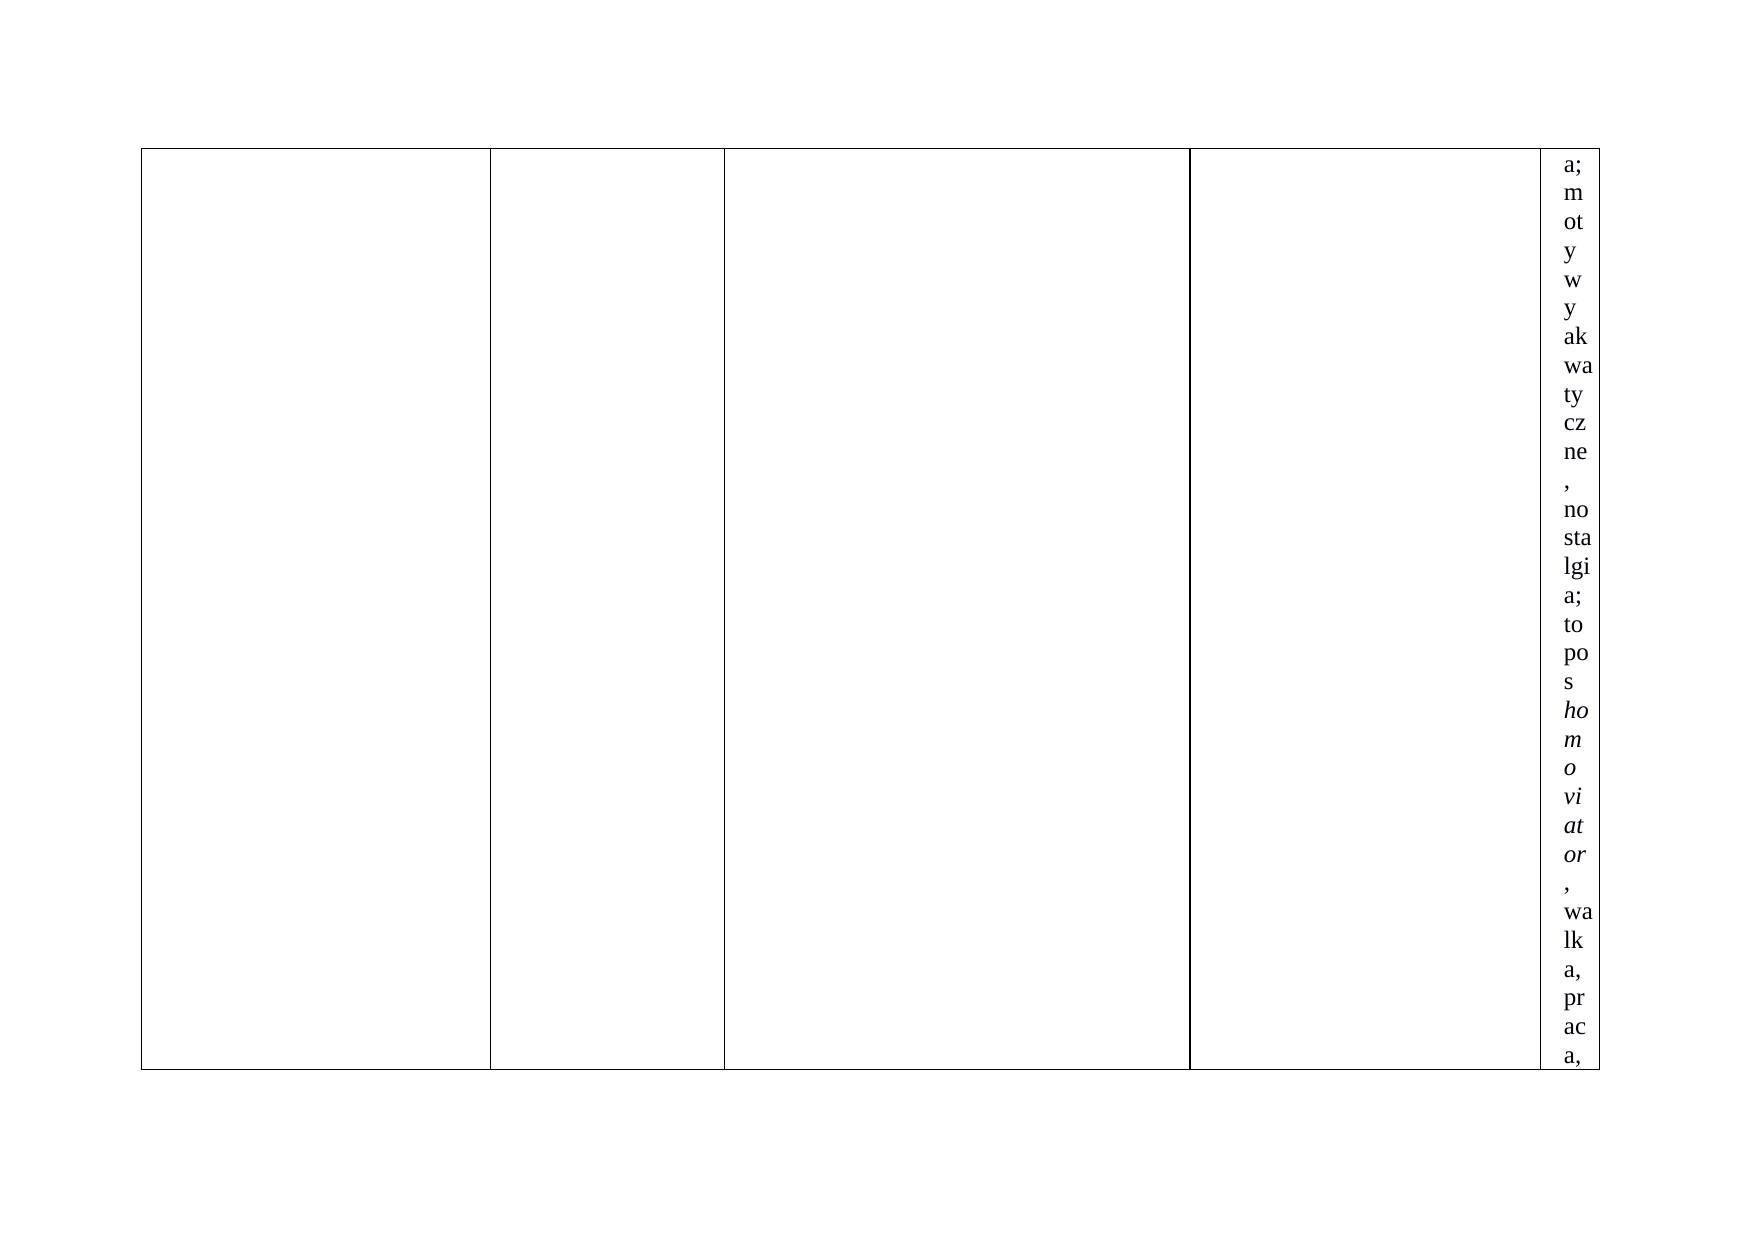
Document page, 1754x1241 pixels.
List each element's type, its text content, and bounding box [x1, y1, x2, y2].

table_cell rozumie podstawy podziału literatury na epoki: starożytność, średniowiecze, renesans, barok, oświecenie, romantyzm, pozytywizm; wymienia epoki literackie w porządku chronologicznym od starożytności do pozytywizmu; sytuuje utwory literackie w poszczególnych okresach, w szczególności w romantyzmie i w pozytywizmie; rozpoznaje konwencje literackie: realistyczną, fantastyczną, symboliczną; poprawnie rozróżnia podstawowe gatunki epickie, liryczne, dramatyczne i częściowo gatunki synkretyczne, w tym: gatunki poznane w szkole podstawowej oraz odę, sonet, dramat romantyczny, powieść realistyczną, powieść naturalistyczną, powieść o tematyce współczesnej, lament; rozpoznaje w tekście literackim środki wyrazu artystycznego poznane w szkole podstawowej oraz środki znaczeniowe (np. peryfrazę), leksykalne (np. frazeologizmy), składniowe (np. powtórzenie, wyliczenie), wersyfikacyjne (np. przerzutnię); próbuje określić ich funkcje w utworze literackim; interpretuje treści alegoryczne i symboliczne utworu literackiego; rozpoznaje w tekstach literackich: ironię, komizm, tragizm, humor, patos; rozumie pojęcie groteski i potrafi wymienić jej cechy; rozpoznaje ją w tekstach omawianych epok; wykazuje się znajomością i zrozumieniem treści utworów wskazanych w podstawie programowej jako lektury obowiązkowe dla zakresu podstawowego (Adam Mickiewicz, Oda do młodości; wybrane ballady, w tym Romantyczność; wybrane sonety z cyklu Sonety krymskie oraz inne wiersze; Konrad Wallenrod; Dziady cz. III; Juliusz Słowacki, Kordian, wybrane wiersze, w tym Grób Agamemnona (fragmenty), Testament mój; Zygmunt Krasiński, Nie-Boska komedia; Cyprian Norwid, wybrane wiersze; Bolesław Prus, Lalka, Z legend dawnego Egiptu; Eliza Orzeszkowa, Gloria victis; Henryk Sienkiewicz, Potop; Adam Asnyk, wybór wierszy; Fiodor Dostojewski, Zbrodnia i kara); rozpoznaje tematykę i problematykę omawianych tekstów oraz jej związek z programami i ideami epoki literackiej; rozpoznaje sposoby kreowania w utworze literackim: świata przedstawionego (fabuły, bohaterów, akcji, wątków, motywów), narracji, sytuacji lirycznej; podejmuje próbę ich interpretacji i wartościowania; rozumie pojęcie motywu literackiego i toposu, rozpoznaje podstawowe motywy i toposy: sen, ojczyzna, artysta – wieszcz, cierpienie, samotność, bunt, rewolucja, wolność, miłość, podróż, młodość, prometeizm; praca, miasto, przyroda, pieniądz, rola kobiety, mogiła, heroizm, jednostka a społeczeństwo, spór pokoleniowy; potrafi odwołać się do wiedzy o tekstach poznanych w szkole podstawowej, w tym: Dziadów cz. II oraz Pana Tadeusza Adama Mickiewicza, Zemsty Aleksandra Fredry, Balladyny Juliusza Słowackiego; porównuje utwory literackie lub ich fragmenty, dostrzega kontynuacje i nawiązania w porównywanych utworach; przedstawia propozycję odczytania utworu na poziomie dosłownym; wykorzystuje w interpretacji utworów literackich kontekst historycznoliteracki, biograficzny, kulturowy; rozpoznaje obecne w utworach literackich wartości uniwersalne, np. dobro, piękno, miłość, prawda, wolność, odwaga, altruizm, odpowiedzialność, tolerancja; i narodowe, np. tradycja, patriotyzm. [491, 149, 724, 1069]
table_cell rozumie podział literatury na epoki: starożytność, średniowiecze, renesans, barok, oświecenie, romantyzm, pozytywizm; wymienia epoki literackie w porządku chronologicznym od starożytności do pozytywizmu; sytuuje utwory literackie w poszczególnych okresach, w szczególności w preromantyzmie, romantyzmie i w pozytywizmie; rozpoznaje konwencje literackie i określa ich cechy w utworach (realistyczną, fantastyczną, symboliczną, groteskową, naturalistyczną, mimetyczną); rozumie pojęcie genologii; rozróżnia gatunki epickie, liryczne, dramatyczne i synkretyczne, w tym: gatunki poznane w szkole podstawowej oraz odę, sonet, dramat romantyczny, powieść poetycką, powieść gotycką, powieść grozy, powieść epistolarną, hymn, testament poetycki, powieść realistyczną, powieść naturalistyczną, powieść historyczną, powieść o tematyce współczesnej, lament; rozpoznaje w tekście literackim środki wyrazu artystycznego poznane w szkole podstawowej oraz środki znaczeniowe (np. peryfrazę, hiperbolę); leksykalne, w tym frazeologizmy; składniowe (anaforę, epiforę, paralelizm, wyliczenie); wersyfikacyjne (w tym przerzutnię); określa ich funkcje; interpretuje treści alegoryczne i symboliczne utworu literackiego; rozpoznaje w tekstach literackich: ironię i autoironię, komizm, tragizm, humor, patos; określa ich funkcje w tekście; rozumie ich wartościujący charakter; rozumie pojęcie groteski i potrafi wymienić jej cechy; rozpoznaje ją w tekstach omawianych epok (np. w balladzie Rybka Adama Mickiewicza) oraz w tekstach będących nawiązaniami; wykazuje się znajomością i zrozumieniem treści utworów wskazanych w podstawie programowej jako lektury obowiązkowe dla zakresu podstawowego (Adam Mickiewicz, Oda do młodości; wybrane ballady, w tym Romantyczność; wybrane sonety z cyklu Sonety krymskie oraz inne wiersze; Konrad Wallenrod; Dziady cz. III; Juliusz Słowacki, Kordian, wybrane wiersze, w tym Grób Agamemnona (fragmenty), Testament mój; Zygmunt Krasiński, Nie-Boska komedia; Cyprian Norwid, wybrane wiersze; Bolesław Prus, Lalka, Z legend dawnego Egiptu; Eliza Orzeszkowa, Gloria victis; Henryk Sienkiewicz, Potop; Adam Asnyk, wybór wierszy; Fiodor Dostojewski, Zbrodnia i kara); rozpoznaje tematykę i problematykę omawianych tekstów oraz jej związek z programami i ideami epoki literackiej; zjawiskami społecznymi, historycznymi, egzystencjalnymi i estetycznymi (np. gotycyzm, ludowość, orientalizm, szekspiryzm, historyzm, determinizm dziejowy; irracjonalizm, spirytualizm, mistycyzm, metafizyka, indywidualizm; koncepcja ratowania ojczyzny; panteizm, prowidencjalizm, werteromania, frenezja romantyczna; realizm, naturalizm, empiryzm, utylitaryzm, scjentyzm, organicyzm, ewolucjonizm, marksizm, egalitaryzm; zmiany cywilizacyjne, asymilacja Żydów, emancypacja kobiet, praca organiczna, praca u podstaw) i poddaje ją refleksji; rozpoznaje sposoby kreowania w utworze literackim: świata przedstawionego (fabuły, bohaterów, akcji, wątków, motywów), narracji, sytuacji lirycznej; interpretuje je i wartościuje (np.: werteryzm, bohater werteryczny, bajronizm, bohater bajroniczny, faustyzm, bohater faustyczny; kostium historyczny); rozumie pojęcie motywu literackiego i toposu, rozpoznaje motywy i toposy (np. sen, ojczyzna, artysta – wieszcz, cierpienie, samotność, bunt, rewolucja, wolność, miłość, podróż, młodość, prometeizm, zbrodnia, okrucieństwo, obłęd, szaleństwo, strach, groza, grób, psychomachia; motywy akwatyczne; topos homo viator, praca, walka; miasto, przyroda, pieniądz, rola kobiety, mogiła, heroizm, jednostka a społeczeństwo, spór pokoleniowy) oraz dostrzega żywotność motywów biblijnych i antycznych w utworach literackich; określa ich rolę w tworzeniu znaczeń uniwersalnych; w interpretacji utworów literackich odwołuje się do tekstów poznanych w szkole podstawowej, w tym: Dziadów cz. II oraz Pana Tadeusza Adama Mickiewicza, Zemsty Aleksandra Fredry, Balladyny Juliusza Słowackiego; porównuje utwory literackie lub ich fragmenty, dostrzega kontynuacje i nawiązania w porównywanych utworach, określa cechy wspólne i różne; przedstawia propozycję interpretacji utworu, wskazuje w tekście miejsca, które mogą stanowić argumenty na poparcie jego propozycji interpretacyjnej; wykorzystuje w interpretacji utworów literackich potrzebne konteksty, szczególnie kontekst historycznoliteracki, historyczny, polityczny, kulturowy, filozoficzny, biograficzny, mitologiczny, biblijny, egzystencjalny; rozpoznaje obecne w utworach literackich wartości uniwersalne, np. prawda, dobro, piękno, miłość, wolność, odwaga, altruizm, tolerancja, odpowiedzialność; i narodowe, np.: symbole narodowe, tradycja narodowa, patriotyzm, tożsamość; określa ich rolę i związek z problematyką utworu oraz znaczenie dla budowania własnego systemu wartości. [725, 149, 1189, 1069]
table_cell rozumie podział literatury na epoki i procesy z tym związane; wymienia epoki literackie w porządku chronologicznym od starożytności do pozytywizmu; sytuuje utwory literackie w poszczególnych okresach, w szczególności w preromantyzmie, romantyzmie i w pozytywizmie oraz w pozostałych (dotyczy nawiązań i kontekstów); właściwie rozpoznaje konwencje literackie i precyzyjnie określa ich cechy w utworach (realistyczną, fantastyczną, symboliczną, groteskową, naturalistyczną i mimetyczną); rozumie pojęcie genologii; rozróżnia gatunki epickie, liryczne, dramatyczne i synkretyczne, w tym: gatunki poznane w szkole podstawowej oraz odę, sonet i jego rodzaje, dramat romantyczny, powieść poetycką, powieść gotycką, powieść grozy, powieść epistolarną, hymn, testament poetycki, powieść realistyczną, powieść naturalistyczną, powieść historyczną, powieść o tematyce współczesnej, lament; wymienia cechy gatunkowe; trafnie rozpoznaje w tekście literackim środki wyrazu artystycznego poznane w szkole podstawowej oraz środki znaczeniowe: oksymoron, peryfrazę, eufonię, hiperbolę; leksykalne, w tym frazeologizmy; składniowe: antytezę, paralelizm, wyliczenie, epiforę, elipsę; wersyfikacyjne, w tym przerzutnię; określa ich funkcje (np.: ożywienie obrazu poetyckiego); wie, co jest dominantą stylistyczną ukształtowania danego utworu; samodzielnie i wnikliwie interpretuje treści alegoryczne i symboliczne utworu literackiego; rozpoznaje w tekstach literackich: ironię i autoironię, komizm, tragizm, humor, patos; określa ich funkcje w tekście i rozumie wartościujący charakter; omawia użycie ironii; rozumie pojęcie groteski i potrafi wymienić jej cechy; rozpoznaje ją w tekstach omawianych epok oraz w tekstach będących nawiązaniami; określa jej artystyczny i wartościujący charakter; wykazuje się znajomością i zrozumieniem treści utworów wskazanych w podstawie programowej jako lektury obowiązkowe dla zakresu podstawowego (Adam Mickiewicz, Oda do młodości; wybrane ballady, w tym Romantyczność; wybrane sonety z cyklu Sonety krymskie oraz inne wiersze; Konrad Wallenrod; Dziady cz. III; Juliusz Słowacki; Kordian, wybrane wiersze, w tym Grób Agamemnona (fragmenty), Testament mój; Zygmunt Krasiński, Nie-Boska komedia; Cyprian Norwid, wybrane wiersze; Bolesław Prus, Lalka, Z legend dawnego Egiptu; Eliza Orzeszkowa, Gloria victis; Henryk Sienkiewicz, Potop; Adam Asnyk, wybór wierszy; Fiodor Dostojewski, Zbrodnia i kara); rozpoznaje tematykę i problematykę omawianych tekstów oraz jej związek z programami i ideami epoki literackiej; zjawiskami społecznymi, historycznymi, egzystencjalnymi i estetycznymi (np. gotycyzm, ludowość, orientalizm, szekspiryzm, historyzm, determinizm dziejowy; irracjonalizm, spirytualizm, mistycyzm, metafizyka, indywidualizm; koncepcja ratowania ojczyzny; panteizm, prowidencjalizm, werteromania, frenezja romantyczna; realizm, naturalizm, empiryzm, utylitaryzm, scjentyzm, organicyzm, ewolucjonizm, marksizm, egalitaryzm; zmiany cywilizacyjne, asymilacja Żydów, emancypacja kobiet, praca organiczna, praca u podstaw) i poddaje ją refleksji; rozpoznaje sposoby kreowania w utworze literackim: świata przedstawionego (fabuły, bohaterów, akcji, wątków, motywów), narracji, sytuacji lirycznej; interpretuje je i wartościuje (np.: werteryzm, bohater werteryczny, bajronizm, bohater bajroniczny, faustyzm, bohater faustyczny; kostium historyczny); definiuje nowy typ bohatera; wskazuje podobieństwa i różnice w kreacji bohatera romantycznego, udowadnia jego złożoną osobowość i rozdarcie wewnętrzne; rozumie pojęcie motywu literackiego i toposu, rozpoznaje motywy i toposy (np. sen, ojczyzna, artysta – wieszcz, cierpienie, samotność, bunt, rewolucja, wolność, miłość, podróż, młodość, prometeizm, zbrodnia, okrucieństwo, obłęd, szaleństwo, strach, groza, grób, psychomachia, metamorfoza; motywy akwatyczne, nostalgia; topos homo viator, walka; praca, miasto, przyroda, pieniądz, rola kobiety, mogiła, heroizm, jednostka a połeczeństwo, spór pokoleniowy) oraz dostrzega żywotność motywów biblijnych i antycznych w utworach literackich; określa ich rolę w tworzeniu znaczeń uniwersalnych; w interpretacji utworów literackich często i poprawnie odwołuje się do tekstów poznanych w szkole podstawowej, w tym: Dziadów cz. II oraz Pana Tadeusza Adama Mickiewicza, Zemsty Aleksandra Fredry, Balladyny Juliusza Słowackiego; konstruktywnie porównuje utwory literackie lub ich fragmenty, dostrzega kontynuacje i nawiązania w porównywanych utworach, określa cechy wspólne i różne; przedstawia własną, oryginalną i rzeczową propozycję interpretacji utworu, wskazuje w tekście miejsca, które mogą stanowić argumenty na poparcie jego propozycji interpretacyjnej; odwołuje się do własnych doświadczeń i obserwacji oraz wybranych tekstów kultury; wykorzystuje w interpretacji utworów literackich potrzebne konteksty, szczególnie kontekst historycznoliteracki, historyczny, polityczny, kulturowy, filozoficzny, biograficzny, mitologiczny, biblijny, egzystencjalny i inne; trafnie rozpoznaje obecne w utworach literackich wartości uniwersalne (prawda, dobro, miłość, wolność, odwaga, altruizm, piękno, tolerancja, odpowiedzialność) i narodowe (symbole narodowe, tradycja narodowa, patriotyzm, tożsamość); określa dokładnie ich rolę i związek z problematyką utworu oraz znaczenie dla budowania własnego systemu wartości. [1191, 149, 1540, 1069]
table_cell rozumie podstawy podziału literatury na epoki; wymienia epoki literackie w porządku chronologicznym od starożytności do pozytywizmu; z pomocą nauczyciela sytuuje utwory literackie w poszczególnych okresach, w szczególności w romantyzmie i w pozytywizmie; na ogół trafnie rozpoznaje konwencje literackie: realistyczną i fantastyczną; rozróżnia podstawowe gatunki epickie, liryczne, dramatyczne i częściowo gatunki synkretyczne, w tym: gatunki poznane w szkole podstawowej oraz odę, dramat romantyczny, powieść realistyczną, powieść naturalistyczną, powieść historyczną, powieść o tematyce współczesnej, lament; rozpoznaje w tekście literackim środki wyrazu artystycznego poznane w szkole podstawowej oraz niektóre środki znaczeniowe, leksykalne (np. frazeologizmy), składniowe (np. wyliczenie), i wersyfikacyjne (np. przerzutnię); przy pomocy nauczyciela interpretuje treści alegoryczne i symboliczne utworu literackiego; na ogół trafnie rozpoznaje w tekstach literackich: komizm, humor, tragizm, patos; na poziomie ogólnym rozumie pojęcie groteski; zna i przy pomocy nauczyciela rozumie treść utworów wskazanych w podstawie programowej jako lektury obowiązkowe dla zakresu podstawowego (Adam Mickiewicz, Oda do młodości; wybrane ballady, w tym Romantyczność; wybrane sonety z cyklu Sonety krymskie oraz inne wiersze; Konrad Wallenrod; Dziady cz. III; Juliusz Słowacki, Kordian, wybrane wiersze, w tym Grób Agamemnona (fragmenty), Testament mój; Zygmunt Krasiński, Nie-Boska komedia; Cyprian Norwid, wybrane wiersze; Bolesław Prus, Lalka, Z legend dawnego Egiptu; Eliza Orzeszkowa, Gloria victis; Henryk Sienkiewicz, Potop; Adam Asnyk, wybór wierszy; Fiodor Dostojewski, Zbrodnia i kara); na poziomie ogólnym rozpoznaje tematykę i problematykę omawianych tekstów romantycznych i pozytywistycznych; na poziomie ogólnym i przy pomocy nauczyciela rozpoznaje sposoby kreowania w utworze literackim: świata przedstawionego (fabuły, bohaterów, akcji, wątków, motywów), narracji, sytuacji lirycznej; rozumie pojęcie motywu literackiego i toposu, rozpoznaje podstawowe motywy i toposy, np. ojczyzna, artysta – wieszcz, cierpienie, miłość; z pomocą nauczyciela odwołuje się do wybranych tekstów poznanych w szkole podstawowej, w tym: Dziadów cz. II oraz Pana Tadeusza Adama Mickiewicza, Zemsty Aleksandra Fredry, Balladyny Juliusza Słowackiego; podejmuje próbę porównywania utworów literackich lub ich fragmentów; przedstawia z pomocą nauczyciela propozycję odczytania utworu na poziomie dosłownym; z pomocą nauczyciela wykorzystuje w interpretacji utworów literackich kontekst historycznoliteracki i biograficzny; rozpoznaje obecne w utworach literackich wybrane wartości uniwersalne, np. dobro, piękno, prawda, miłość; i narodowe, np. tradycja; [142, 149, 490, 1069]
